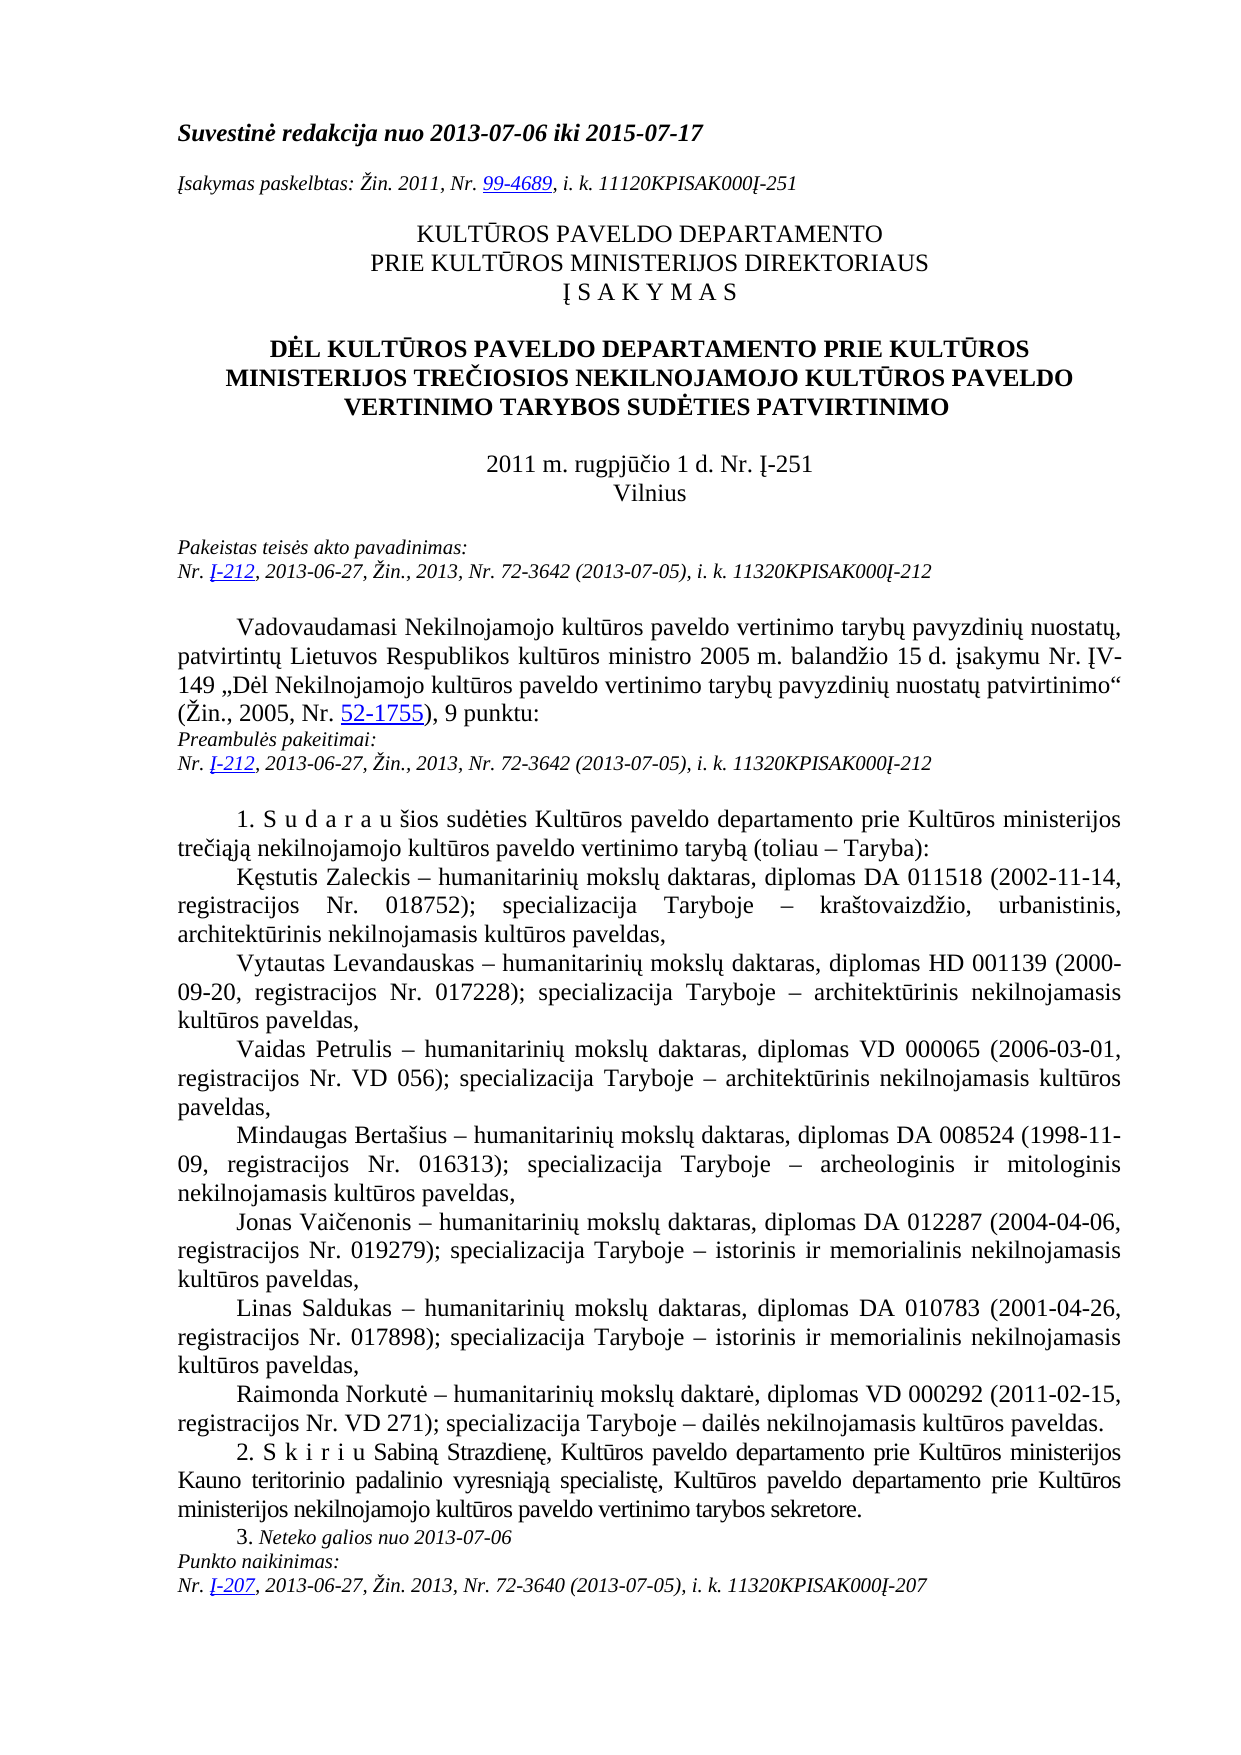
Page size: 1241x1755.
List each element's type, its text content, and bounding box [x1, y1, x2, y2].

text Vytautas Levandauskas – humanitarinių mokslų daktaras, diplomas HD 001139 (2000-09-20, registracijos Nr. 017228); specializacija Taryboje – architektūrinis nekilnojamasis kultūros paveldas, [177, 948, 1122, 1034]
text Įsakymas paskelbtas: Žin. 2011, Nr. 99-4689, i. k. 11120KPISAK000Į-251 [177, 171, 1122, 195]
text Jonas Vaičenonis – humanitarinių mokslų daktaras, diplomas DA 012287 (2004-04-06, registracijos Nr. 019279); specializacija Taryboje – istorinis ir memorialinis nekilnojamasis kultūros paveldas, [177, 1207, 1122, 1293]
text Nr. Į-212, 2013-06-27, Žin., 2013, Nr. 72-3642 (2013-07-05), i. k. 11320KPISAK000Į-212 [177, 751, 1122, 775]
text 1. S u d a r a u šios sudėties Kultūros paveldo departamento prie Kultūros ministerijos trečiąją nekilnojamojo kultūros paveldo vertinimo tarybą (toliau – Taryba): [177, 804, 1122, 862]
text Vadovaudamasi Nekilnojamojo kultūros paveldo vertinimo tarybų pavyzdinių nuostatų, patvirtintų Lietuvos Respublikos kultūros ministro 2005 m. balandžio 15 d. įsakymu Nr. ĮV-149 „Dėl Nekilnojamojo kultūros paveldo vertinimo tarybų pavyzdinių nuostatų patvirtinimo“ (Žin., 2005, Nr. 52-1755), 9 punktu: [177, 612, 1122, 727]
text Suvestinė redakcija nuo 2013-07-06 iki 2015-07-17 [177, 118, 1122, 147]
text Linas Saldukas – humanitarinių mokslų daktaras, diplomas DA 010783 (2001-04-26, registracijos Nr. 017898); specializacija Taryboje – istorinis ir memorialinis nekilnojamasis kultūros paveldas, [177, 1293, 1122, 1379]
text 3. Neteko galios nuo 2013-07-06 [177, 1523, 1122, 1549]
text KULTŪROS PAVELDO DEPARTAMENTO [177, 219, 1122, 248]
text Vilnius [177, 478, 1122, 507]
text Nr. Į-207, 2013-06-27, Žin. 2013, Nr. 72-3640 (2013-07-05), i. k. 11320KPISAK000Į-207 [177, 1573, 1122, 1597]
text Nr. Į-212, 2013-06-27, Žin., 2013, Nr. 72-3642 (2013-07-05), i. k. 11320KPISAK000Į-212 [177, 559, 1122, 583]
text Vaidas Petrulis – humanitarinių mokslų daktaras, diplomas VD 000065 (2006-03-01, registracijos Nr. VD 056); specializacija Taryboje – architektūrinis nekilnojamasis kultūros paveldas, [177, 1034, 1122, 1120]
text Mindaugas Bertašius – humanitarinių mokslų daktaras, diplomas DA 008524 (1998-11-09, registracijos Nr. 016313); specializacija Taryboje – archeologinis ir mitologinis nekilnojamasis kultūros paveldas, [177, 1120, 1122, 1207]
text DĖL KULTŪROS PAVELDO DEPARTAMENTO PRIE KULTŪROS MINISTERIJOS TREČIOSIOS NEKILNOJAMOJO KULTŪROS PAVELDO VERTINIMO TARYBOS SUDĖTIES PATVIRTINIMO [177, 334, 1122, 420]
text Pakeistas teisės akto pavadinimas: [177, 535, 1122, 559]
text 2. S k i r i u Sabiną Strazdienę, Kultūros paveldo departamento prie Kultūros ministerijos Kauno teritorinio padalinio vyresniąją specialistę, Kultūros paveldo departamento prie Kultūros ministerijos nekilnojamojo kultūros paveldo vertinimo tarybos sekretore. [177, 1437, 1122, 1523]
text 2011 m. rugpjūčio 1 d. Nr. Į-251 [177, 449, 1122, 478]
text PRIE KULTŪROS MINISTERIJOS DIREKTORIAUS [177, 248, 1122, 277]
text Į S A K Y M A S [177, 277, 1122, 305]
text Kęstutis Zaleckis – humanitarinių mokslų daktaras, diplomas DA 011518 (2002-11-14, registracijos Nr. 018752); specializacija Taryboje – kraštovaizdžio, urbanistinis, architektūrinis nekilnojamasis kultūros paveldas, [177, 862, 1122, 948]
text Punkto naikinimas: [177, 1549, 1122, 1573]
text Raimonda Norkutė – humanitarinių mokslų daktarė, diplomas VD 000292 (2011-02-15, registracijos Nr. VD 271); specializacija Taryboje – dailės nekilnojamasis kultūros paveldas. [177, 1379, 1122, 1437]
text Preambulės pakeitimai: [177, 727, 1122, 751]
